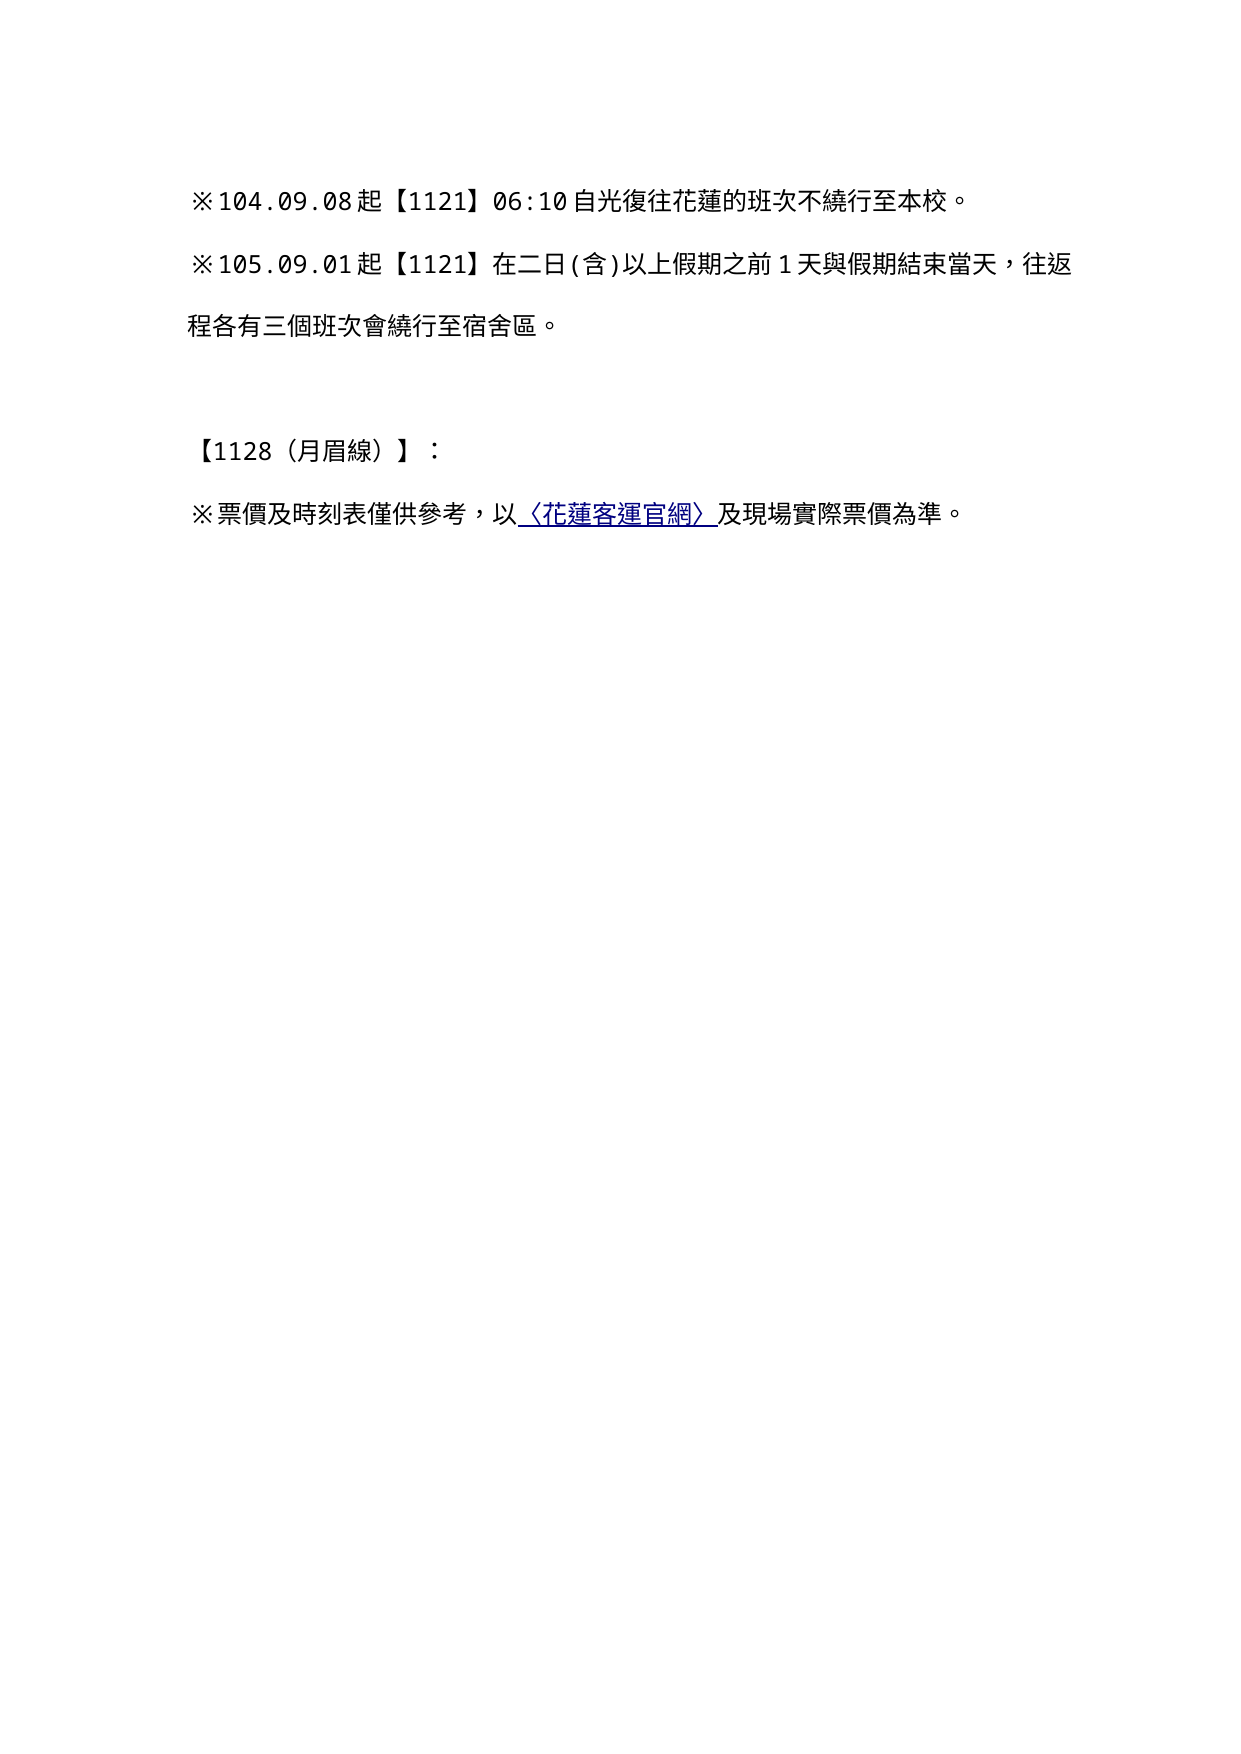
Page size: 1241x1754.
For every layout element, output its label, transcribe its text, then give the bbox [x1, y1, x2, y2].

text ※票價及時刻表僅供參考，以〈花蓮客運官網〉及現場實際票價為準。 [187, 471, 1078, 533]
text ※104.09.08起【1121】06:10自光復往花蓮的班次不繞行至本校。 ※105.09.01起【1121】在二日(含)以上假期之前1天與假期結束當天，往返程各有三個班次會繞行至宿舍區。 【1128（月眉線）】： [187, 158, 1078, 471]
